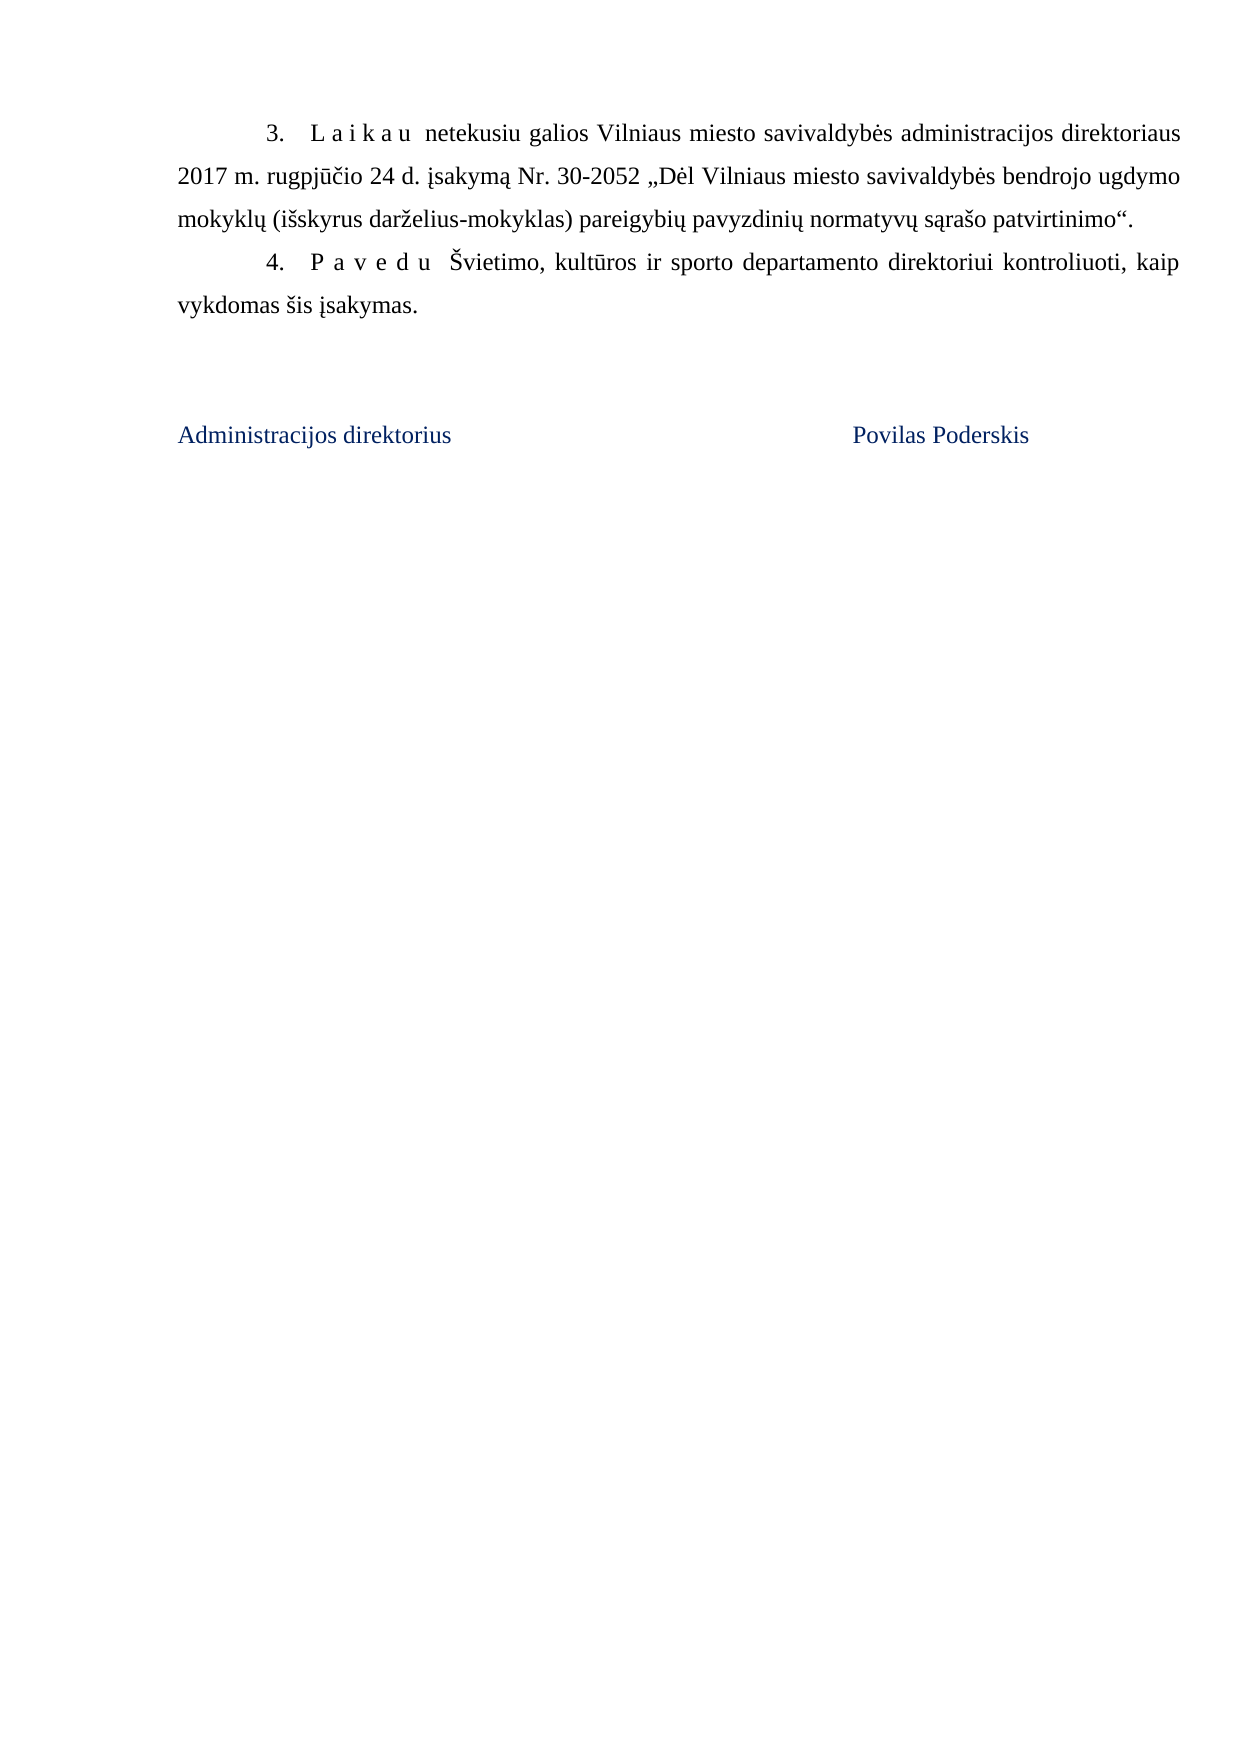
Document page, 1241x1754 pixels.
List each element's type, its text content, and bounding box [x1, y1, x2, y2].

text 3. Laikau netekusiu galios Vilniaus miesto savivaldybės administracijos direktoriaus 2017 m. rugpjūčio 24 d. įsakymą Nr. 30-2052 „Dėl Vilniaus miesto savivaldybės bendrojo ugdymo mokyklų (išskyrus darželius-mokyklas) pareigybių pavyzdinių normatyvų sąrašo patvirtinimo“. [177, 118, 1181, 233]
text 4. P a v e d u Švietimo, kultūros ir sporto departamento direktoriui kontroliuoti, kaip vykdomas šis įsakymas. [177, 247, 1181, 319]
text Administracijos direktorius Povilas Poderskis [177, 420, 1181, 449]
